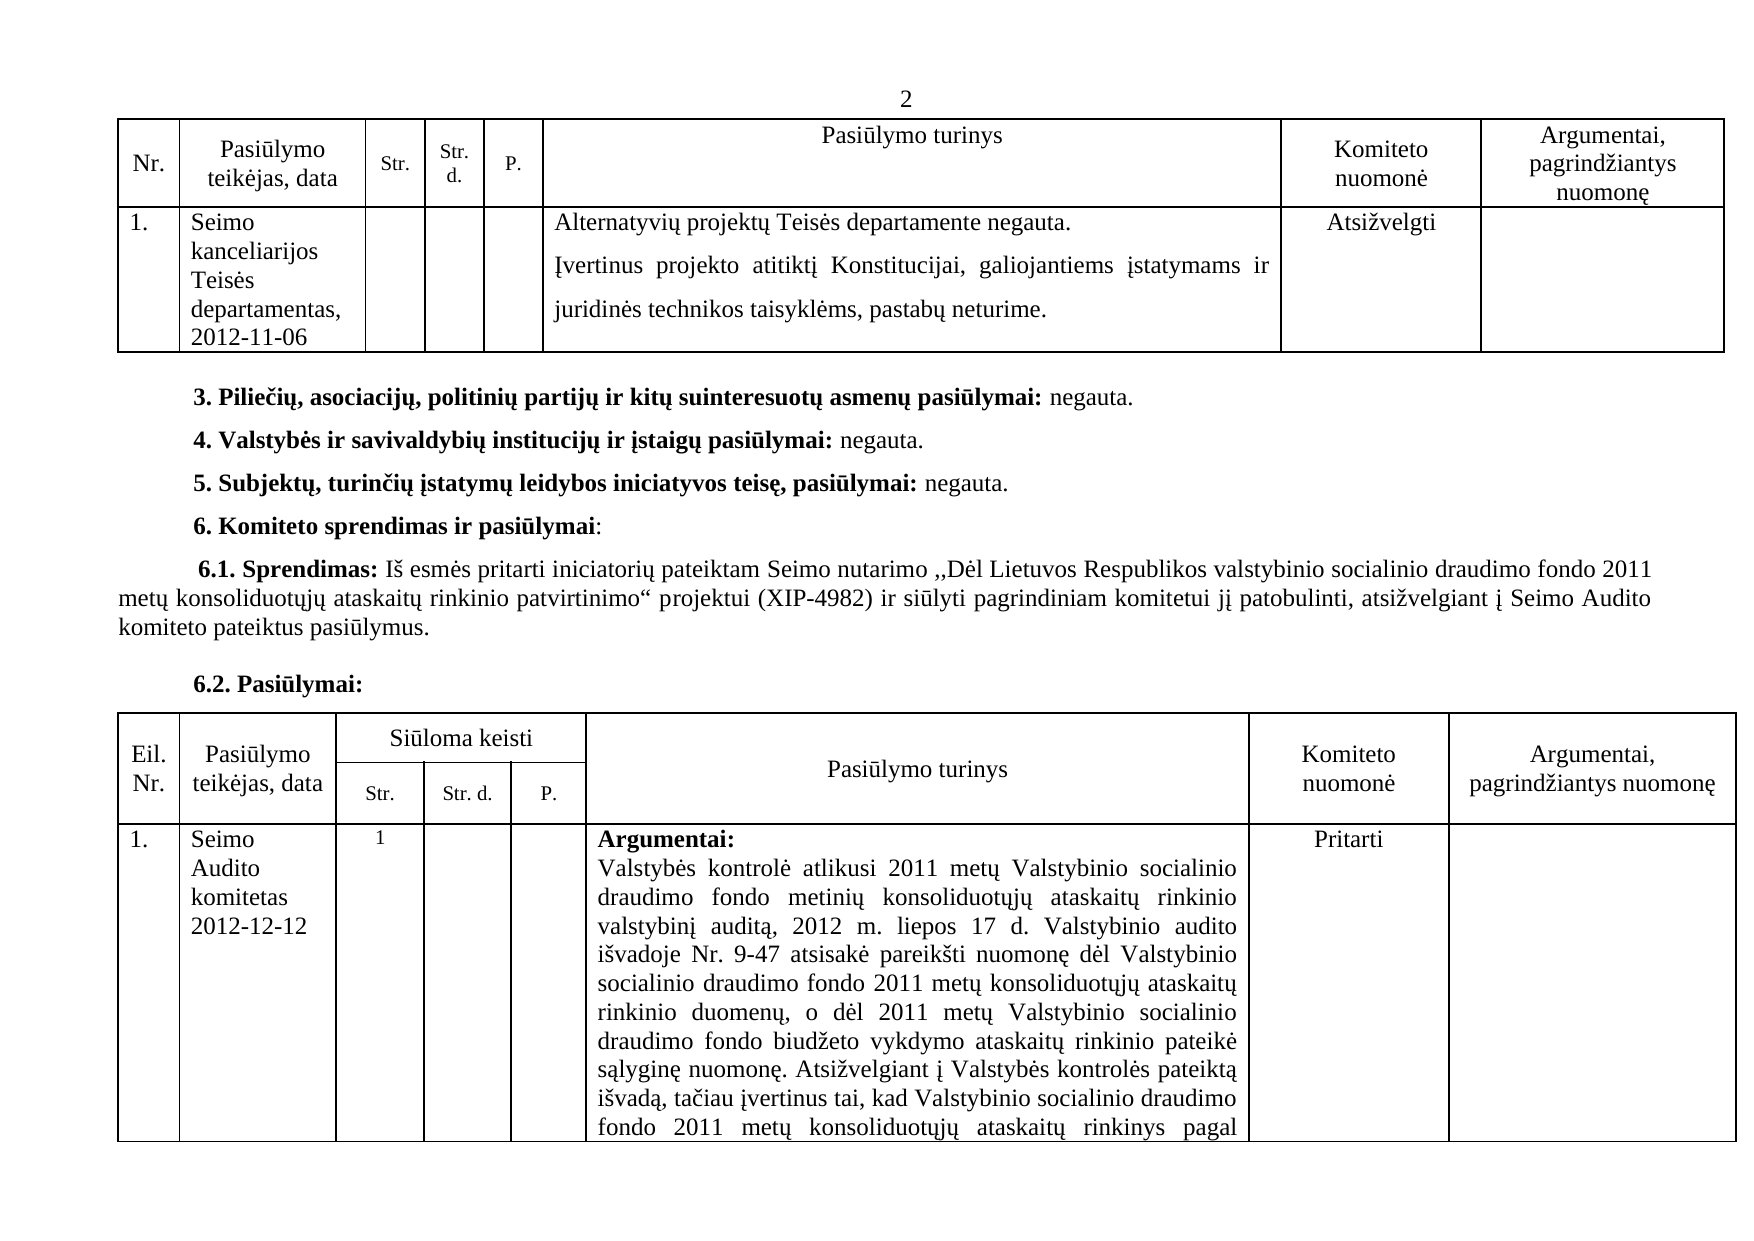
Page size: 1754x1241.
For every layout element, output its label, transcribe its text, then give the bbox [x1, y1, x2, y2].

table_cell Seimo Audito komitetas 2012-12-12 [180, 825, 335, 1141]
table_cell Alternatyvių projektų Teisės departamente negauta. Įvertinus projekto atitiktį Konstitucijai, galiojantiems įstatymams ir juridinės technikos taisyklėms, pastabų neturime. [544, 208, 1280, 351]
table_cell Atsižvelgti [1282, 208, 1480, 351]
table_cell P. [512, 763, 585, 823]
table_cell Argumentai: Valstybės kontrolė atlikusi 2011 metų Valstybinio socialinio draudimo fondo metinių konsoliduotųjų ataskaitų rinkinio valstybinį auditą, 2012 m. liepos 17 d. Valstybinio audito išvadoje Nr. 9-47 atsisakė pareikšti nuomonę dėl Valstybinio socialinio draudimo fondo 2011 metų konsoliduotųjų ataskaitų rinkinio duomenų, o dėl 2011 metų Valstybinio socialinio draudimo fondo biudžeto vykdymo ataskaitų rinkinio pateikė sąlyginę nuomonę. Atsižvelgiant į Valstybės kontrolės pateiktą išvadą, tačiau įvertinus tai, kad Valstybinio socialinio draudimo fondo 2011 metų konsoliduotųjų ataskaitų rinkinys pagal [587, 825, 1248, 1141]
table_cell P. [485, 120, 542, 206]
table_header Komiteto nuomonė [1282, 120, 1480, 206]
table_cell [425, 825, 510, 1141]
text 6.1. Sprendimas: Iš esmės pritarti iniciatorių pateiktam Seimo nutarimo ,,Dėl Lietuvos Respublikos valstybinio socialinio draudimo fondo 2011 metų konsoliduotųjų ataskaitų rinkinio patvirtinimo“ projektui (XIP-4982) ir siūlyti pagrindiniam komitetui jį patobulinti, atsižvelgiant į Seimo Audito komiteto pateiktus pasiūlymus. [118, 554, 1653, 640]
table_cell Seimo kanceliarijos Teisės departamentas, 2012-11-06 [180, 208, 365, 351]
table_header Siūloma keisti [337, 714, 585, 761]
table_cell [426, 208, 483, 351]
table_header Pasiūlymo teikėjas, data [180, 120, 365, 206]
table_header Argumentai, pagrindžiantys nuomonę [1482, 120, 1723, 206]
text 6.2. Pasiūlymai: [118, 669, 1694, 698]
table_cell [366, 208, 424, 351]
subtitle 3. Piliečių, asociacijų, politinių partijų ir kitų suinteresuotų asmenų pasiūlymai: negauta. [118, 382, 1694, 410]
table_cell Str. d. [426, 120, 483, 206]
table_header Pasiūlymo turinys [587, 714, 1248, 823]
table_cell Pritarti [1250, 825, 1448, 1141]
table_cell 1. [119, 208, 179, 351]
table_cell 1 [337, 825, 423, 1141]
text 6. Komiteto sprendimas ir pasiūlymai: [118, 511, 1694, 540]
table_header Pasiūlymo turinys [544, 120, 1280, 206]
table_header Argumentai, pagrindžiantys nuomonę [1450, 714, 1735, 823]
table_header Pasiūlymo teikėjas, data [180, 714, 335, 823]
table_header Eil. Nr. [119, 714, 179, 823]
table_cell Str. d. [425, 763, 510, 823]
table_cell [512, 825, 585, 1141]
table_cell [1482, 208, 1723, 351]
table_cell 1. [119, 825, 179, 1141]
table_header Komiteto nuomonė [1250, 714, 1448, 823]
table_cell Str. [337, 763, 423, 823]
subtitle 4. Valstybės ir savivaldybių institucijų ir įstaigų pasiūlymai: negauta. [118, 425, 1694, 453]
subtitle 5. Subjektų, turinčių įstatymų leidybos iniciatyvos teisę, pasiūlymai: negauta. [118, 468, 1694, 497]
table_cell Str. [366, 120, 424, 206]
table_cell [485, 208, 542, 351]
table_header Nr. [119, 120, 179, 206]
table_cell [1450, 825, 1735, 1141]
